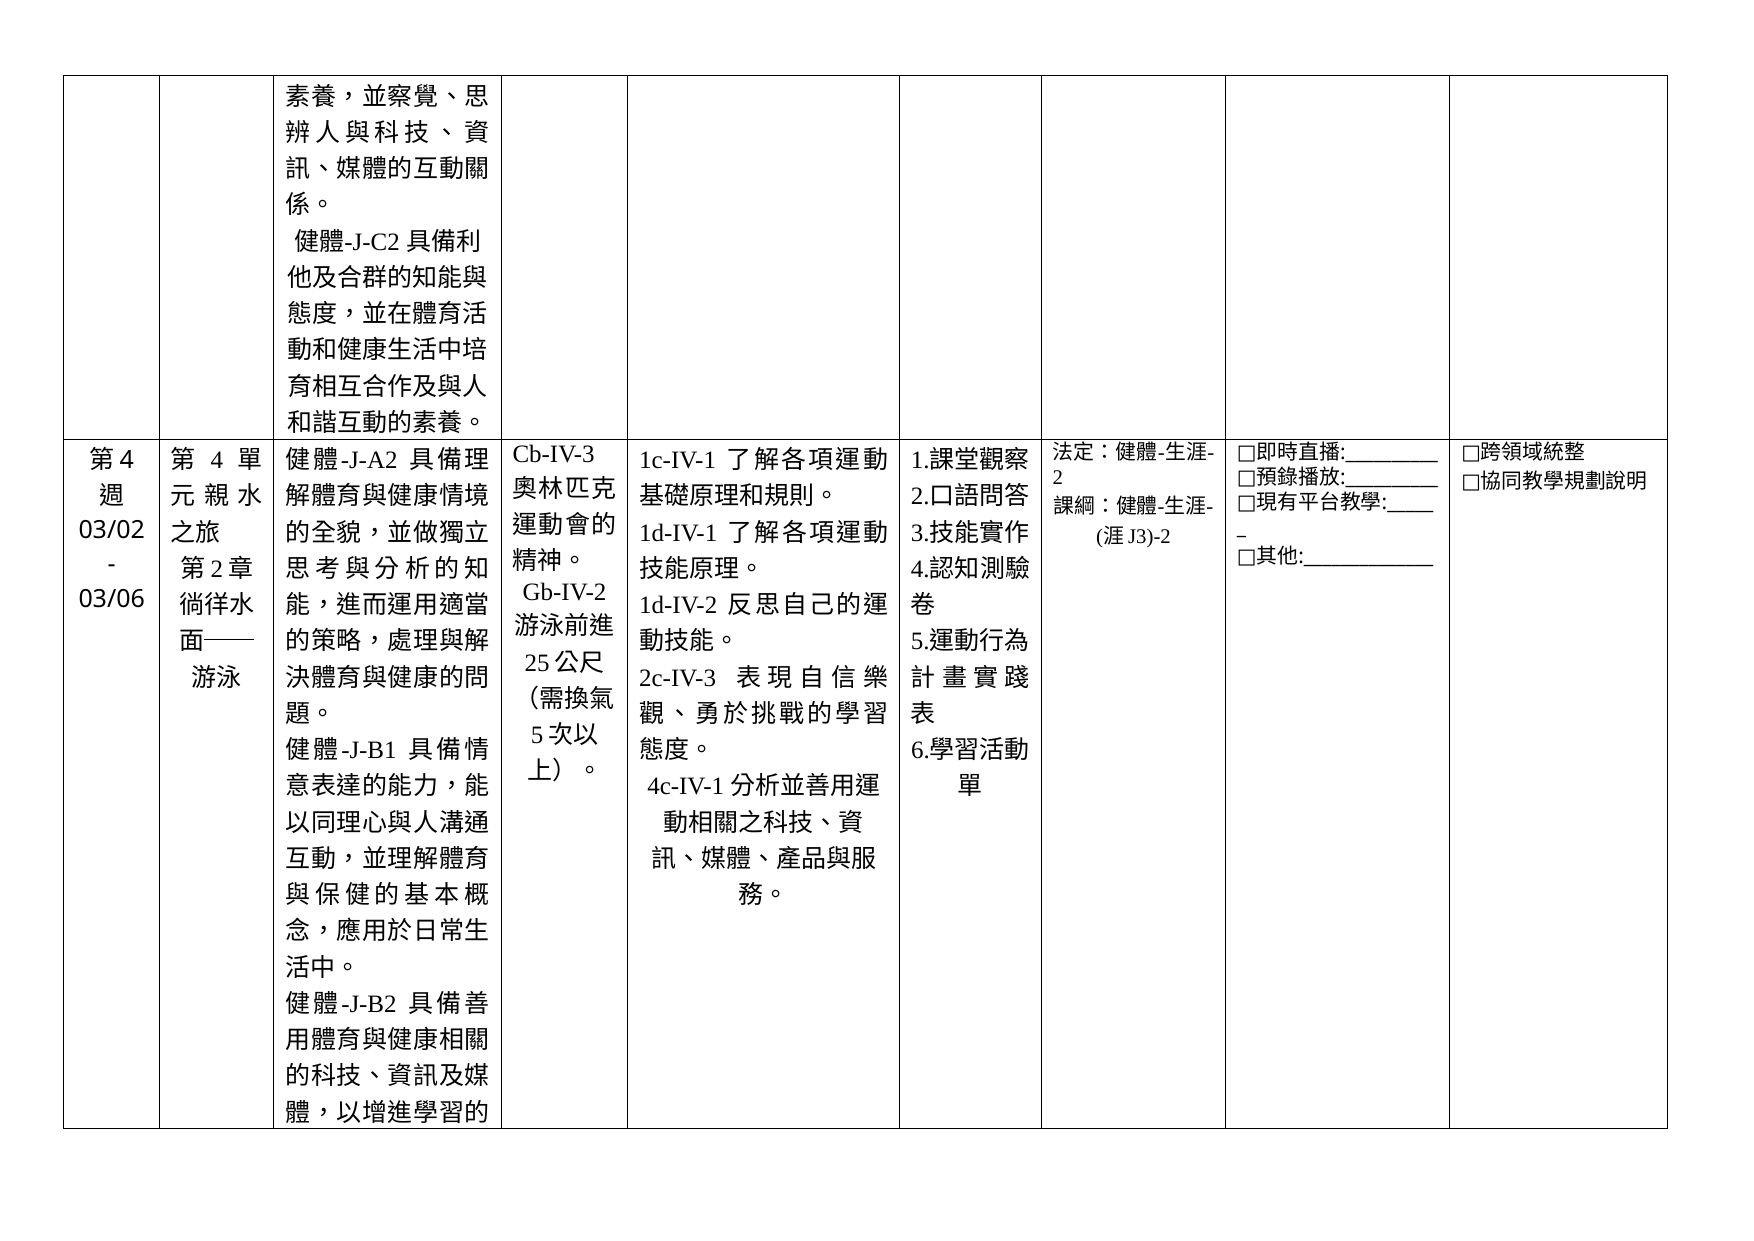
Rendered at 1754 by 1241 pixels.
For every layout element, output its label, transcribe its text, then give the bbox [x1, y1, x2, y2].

table_cell [160, 76, 273, 438]
table_cell Cb-IV-3 奧林匹克運動會的精神。 Gb-IV-2 游泳前進25公尺（需換氣5次以上）。 [502, 440, 627, 1128]
table_cell [900, 76, 1041, 438]
table_cell □即時直播:__________ □預錄播放:__________ □現有平台教學:______ □其他:______________ [1226, 440, 1449, 1128]
table_cell □跨領域統整 □協同教學規劃說明 [1450, 440, 1667, 1128]
table_cell [628, 76, 899, 438]
table_cell [1042, 76, 1225, 438]
table_cell [1226, 76, 1449, 438]
table_cell [64, 76, 159, 438]
table_cell 健體-J-A2 具備理解體育與健康情境的全貌，並做獨立思考與分析的知能，進而運用適當的策略，處理與解決體育與健康的問題。 健體-J-B1 具備情意表達的能力，能以同理心與人溝通互動，並理解體育與保健的基本概念，應用於日常生活中。 健體-J-B2 具備善用體育與健康相關的科技、資訊及媒體，以增進學習的 [274, 440, 501, 1128]
table_cell 法定：健體-生涯-2 課綱：健體-生涯-(涯J3)-2 [1042, 440, 1225, 1128]
table_cell 1c-IV-1 了解各項運動基礎原理和規則。 1d-IV-1 了解各項運動技能原理。 1d-IV-2 反思自己的運動技能。 2c-IV-3 表現自信樂觀、勇於挑戰的學習態度。 4c-IV-1 分析並善用運動相關之科技、資訊、媒體、產品與服務。 [628, 440, 899, 1128]
table_cell [502, 76, 627, 438]
table_cell 第4單元親水之旅 第2章徜徉水面──游泳 [160, 440, 273, 1128]
table_cell 第4週 03/02-03/06 [64, 440, 159, 1128]
table_cell 素養，並察覺、思辨人與科技、資訊、媒體的互動關係。 健體-J-C2 具備利他及合群的知能與態度，並在體育活動和健康生活中培育相互合作及與人和諧互動的素養。 [274, 76, 501, 438]
table_cell [1450, 76, 1667, 438]
table_cell 1.課堂觀察 2.口語問答 3.技能實作 4.認知測驗卷 5.運動行為計畫實踐表 6.學習活動單 [900, 440, 1041, 1128]
